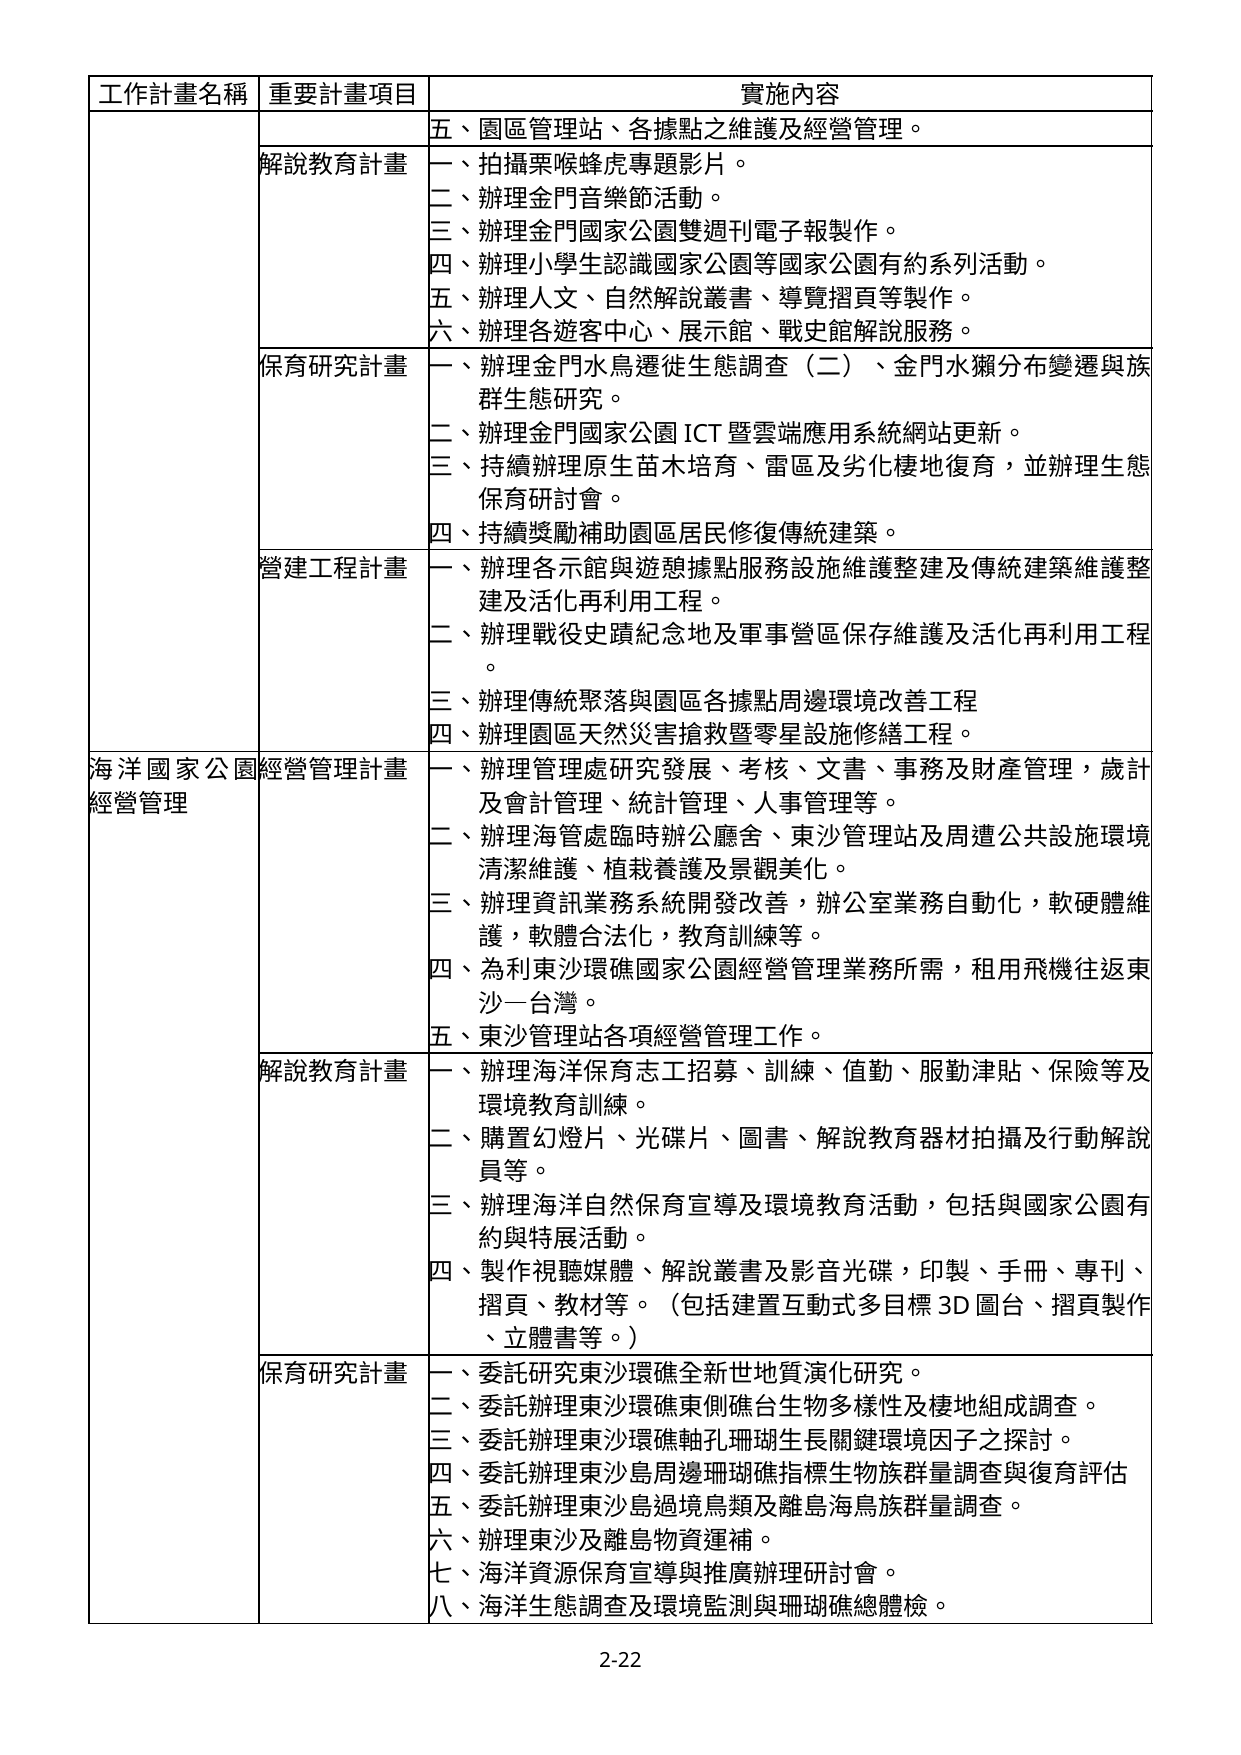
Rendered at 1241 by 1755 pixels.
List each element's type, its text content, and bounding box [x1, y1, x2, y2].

table_cell 一、拍攝栗喉蜂虎專題影片。 二、辦理金門音樂節活動。 三、辦理金門國家公園雙週刊電子報製作。 四、辦理小學生認識國家公園等國家公園有約系列活動。 五、辦理人文、自然解說叢書、導覽摺頁等製作。 六、辦理各遊客中心、展示館、戰史館解說服務。 [430, 147, 1151, 347]
table_cell 一、委託研究東沙環礁全新世地質演化研究。 二、委託辦理東沙環礁東側礁台生物多樣性及棲地組成調查。 三、委託辦理東沙環礁軸孔珊瑚生長關鍵環境因子之探討。 四、委託辦理東沙島周邊珊瑚礁指標生物族群量調查與復育評估 五、委託辦理東沙島過境鳥類及離島海鳥族群量調查。 六、辦理東沙及離島物資運補。 七、海洋資源保育宣導與推廣辦理研討會。 八、海洋生態調查及環境監測與珊瑚礁總體檢。 [430, 1356, 1151, 1622]
table_cell 一、辦理金門水鳥遷徙生態調查（二）、金門水獺分布變遷與族群生態研究。 二、辦理金門國家公園ICT暨雲端應用系統網站更新。 三、持續辦理原生苗木培育、雷區及劣化棲地復育，並辦理生態保育研討會。 四、持續獎勵補助園區居民修復傳統建築。 [430, 349, 1151, 549]
table_header 工作計畫名稱 [90, 77, 258, 110]
table_cell 營建工程計畫 [260, 550, 428, 751]
table_cell 一、辦理各示館與遊憩據點服務設施維護整建及傳統建築維護整建及活化再利用工程。 二、辦理戰役史蹟紀念地及軍事營區保存維護及活化再利用工程。 三、辦理傳統聚落與園區各據點周邊環境改善工程 四、辦理園區天然災害搶救暨零星設施修繕工程。 [430, 550, 1151, 751]
table_cell 海洋國家公園經營管理 [90, 752, 258, 1622]
table_cell 解說教育計畫 [260, 147, 428, 347]
table_cell 五、園區管理站、各據點之維護及經營管理。 [430, 112, 1151, 145]
table_cell 經營管理計畫 [260, 752, 428, 1052]
table_header 重要計畫項目 [260, 77, 428, 110]
table_cell 保育研究計畫 [260, 349, 428, 549]
table_cell [90, 112, 258, 751]
table_cell [260, 112, 428, 145]
table_header 實施內容 [430, 77, 1151, 110]
table_cell 一、辦理管理處研究發展、考核、文書、事務及財產管理，歲計及會計管理、統計管理、人事管理等。 二、辦理海管處臨時辦公廳舍、東沙管理站及周遭公共設施環境清潔維護、植栽養護及景觀美化。 三、辦理資訊業務系統開發改善，辦公室業務自動化，軟硬體維護，軟體合法化，教育訓練等。 四、為利東沙環礁國家公園經營管理業務所需，租用飛機往返東沙—台灣。 五、東沙管理站各項經營管理工作。 [430, 752, 1151, 1052]
table_cell 一、辦理海洋保育志工招募、訓練、值勤、服勤津貼、保險等及環境教育訓練。 二、購置幻燈片、光碟片、圖書、解說教育器材拍攝及行動解說員等。 三、辦理海洋自然保育宣導及環境教育活動，包括與國家公園有約與特展活動。 四、製作視聽媒體、解說叢書及影音光碟，印製、手冊、專刊、摺頁、教材等。（包括建置互動式多目標3D圖台、摺頁製作、立體書等。） [430, 1054, 1151, 1354]
table_cell 保育研究計畫 [260, 1356, 428, 1622]
table_cell 解說教育計畫 [260, 1054, 428, 1354]
